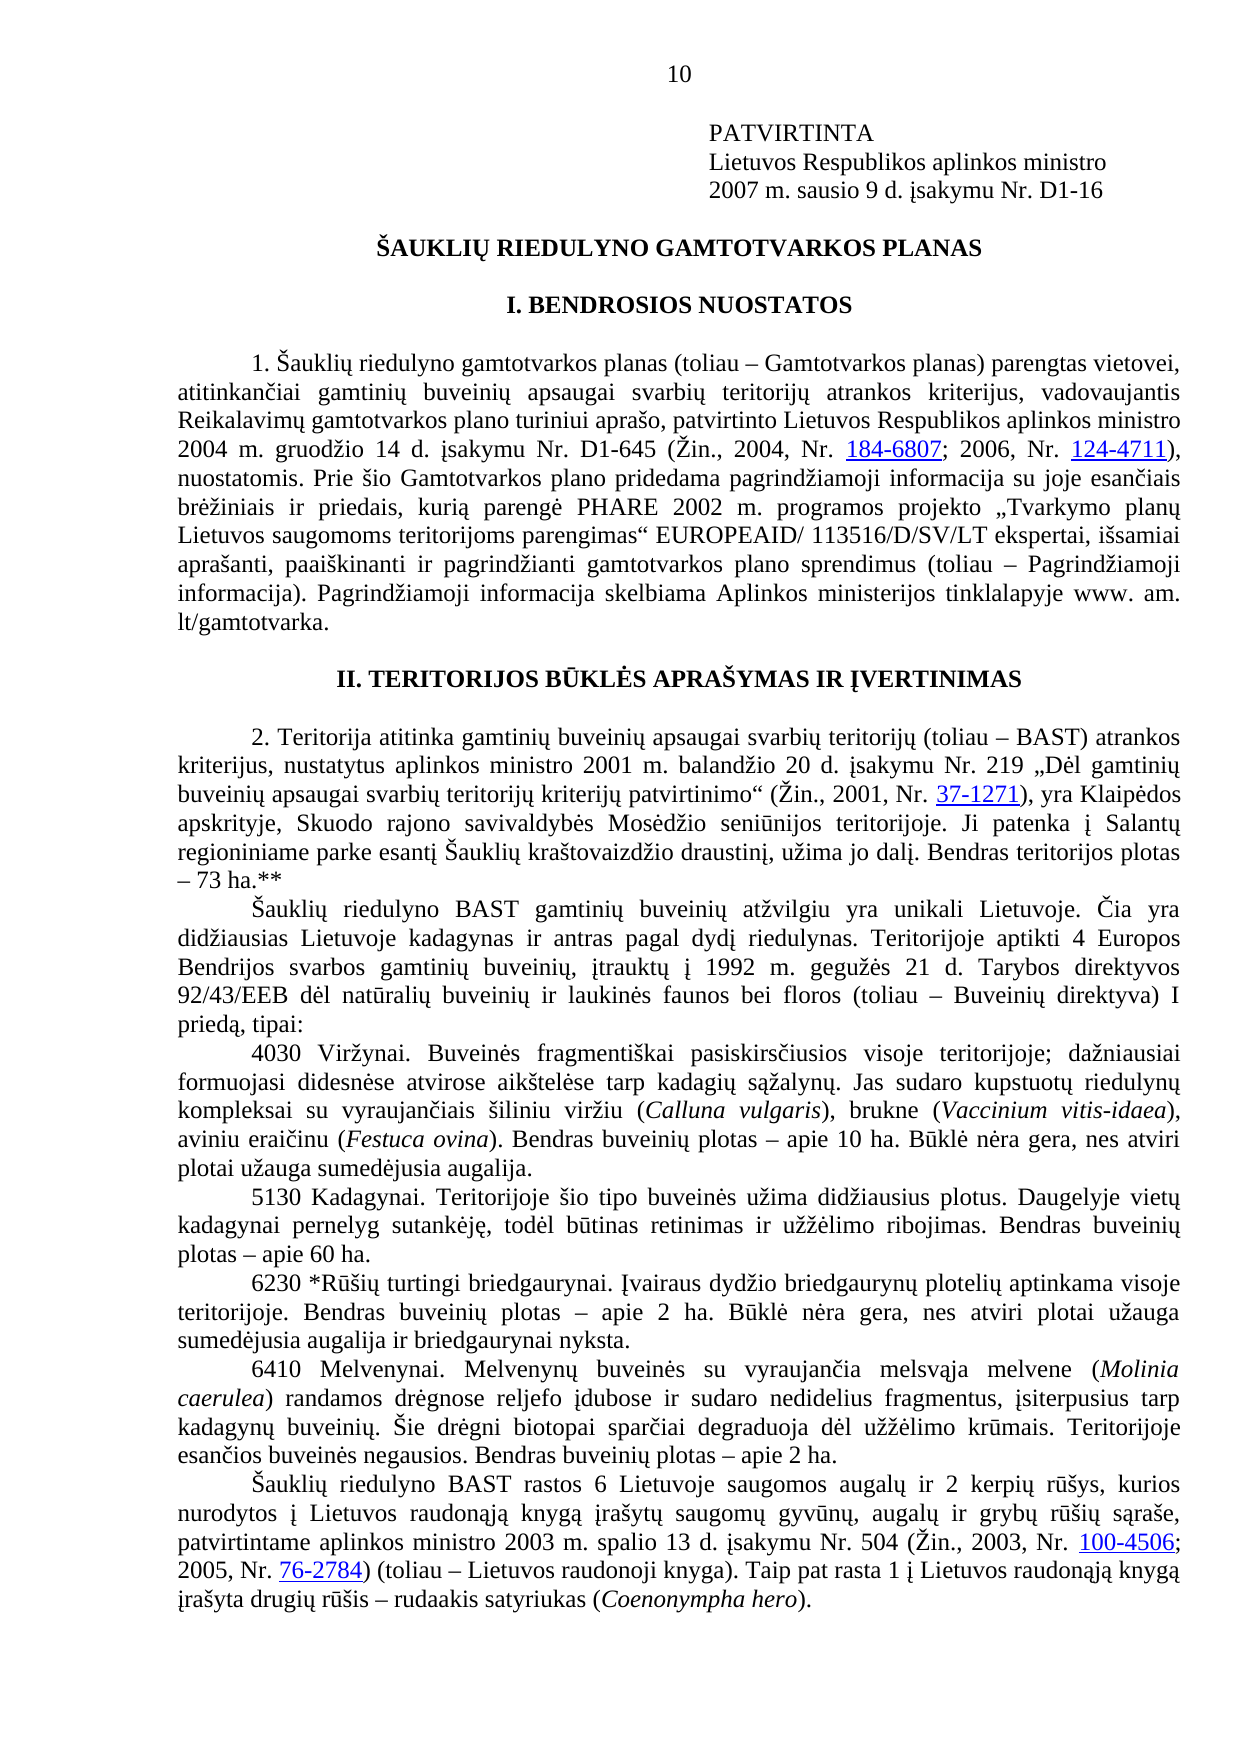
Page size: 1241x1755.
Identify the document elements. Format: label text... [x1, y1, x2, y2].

text Šauklių riedulyno BAST rastos 6 Lietuvoje saugomos augalų ir 2 kerpių rūšys, kurios nurodytos į Lietuvos raudonąją knygą įrašytų saugomų gyvūnų, augalų ir grybų rūšių sąraše, patvirtintame aplinkos ministro 2003 m. spalio 13 d. įsakymu Nr. 504 (Žin., 2003, Nr. 100-4506; 2005, Nr. 76-2784) (toliau – Lietuvos raudonoji knyga). Taip pat rasta 1 į Lietuvos raudonąją knygą įrašyta drugių rūšis – rudaakis satyriukas (Coenonympha hero). [177, 1469, 1181, 1613]
text II. TERITORIJOS BŪKLĖS APRAŠYMAS IR ĮVERTINIMAS [177, 664, 1181, 693]
text I. BENDROSIOS NUOSTATOS [177, 291, 1181, 319]
text ŠAUKLIŲ RIEDULYNO GAMTOTVARKOS PLANAS [177, 233, 1181, 262]
text 2. Teritorija atitinka gamtinių buveinių apsaugai svarbių teritorijų (toliau – BAST) atrankos kriterijus, nustatytus aplinkos ministro 2001 m. balandžio 20 d. įsakymu Nr. 219 „Dėl gamtinių buveinių apsaugai svarbių teritorijų kriterijų patvirtinimo“ (Žin., 2001, Nr. 37-1271), yra Klaipėdos apskrityje, Skuodo rajono savivaldybės Mosėdžio seniūnijos teritorijoje. Ji patenka į Salantų regioniniame parke esantį Šauklių kraštovaizdžio draustinį, užima jo dalį. Bendras teritorijos plotas – 73 ha.** [177, 722, 1181, 894]
text PATVIRTINTA [177, 118, 1181, 147]
text 5130 Kadagynai. Teritorijoje šio tipo buveinės užima didžiausius plotus. Daugelyje vietų kadagynai pernelyg sutankėję, todėl būtinas retinimas ir užžėlimo ribojimas. Bendras buveinių plotas – apie 60 ha. [177, 1182, 1181, 1268]
text 1. Šauklių riedulyno gamtotvarkos planas (toliau – Gamtotvarkos planas) parengtas vietovei, atitinkančiai gamtinių buveinių apsaugai svarbių teritorijų atrankos kriterijus, vadovaujantis Reikalavimų gamtotvarkos plano turiniui aprašo, patvirtinto Lietuvos Respublikos aplinkos ministro 2004 m. gruodžio 14 d. įsakymu Nr. D1-645 (Žin., 2004, Nr. 184-6807; 2006, Nr. 124-4711), nuostatomis. Prie šio Gamtotvarkos plano pridedama pagrindžiamoji informacija su joje esančiais brėžiniais ir priedais, kurią parengė PHARE 2002 m. programos projekto „Tvarkymo planų Lietuvos saugomoms teritorijoms parengimas“ EUROPEAID/ 113516/D/SV/LT ekspertai, išsamiai aprašanti, paaiškinanti ir pagrindžianti gamtotvarkos plano sprendimus (toliau – Pagrindžiamoji informacija). Pagrindžiamoji informacija skelbiama Aplinkos ministerijos tinklalapyje www. am. lt/gamtotvarka. [177, 348, 1181, 636]
text Lietuvos Respublikos aplinkos ministro [177, 147, 1181, 176]
text 4030 Viržynai. Buveinės fragmentiškai pasiskirsčiusios visoje teritorijoje; dažniausiai formuojasi didesnėse atvirose aikštelėse tarp kadagių sąžalynų. Jas sudaro kupstuotų riedulynų kompleksai su vyraujančiais šiliniu viržiu (Calluna vulgaris), brukne (Vaccinium vitis-idaea), aviniu eraičinu (Festuca ovina). Bendras buveinių plotas – apie 10 ha. Būklė nėra gera, nes atviri plotai užauga sumedėjusia augalija. [177, 1038, 1181, 1182]
text 2007 m. sausio 9 d. įsakymu Nr. D1-16 [177, 176, 1181, 204]
text 6230 *Rūšių turtingi briedgaurynai. Įvairaus dydžio briedgaurynų plotelių aptinkama visoje teritorijoje. Bendras buveinių plotas – apie 2 ha. Būklė nėra gera, nes atviri plotai užauga sumedėjusia augalija ir briedgaurynai nyksta. [177, 1268, 1181, 1354]
text 6410 Melvenynai. Melvenynų buveinės su vyraujančia melsvąja melvene (Molinia caerulea) randamos drėgnose reljefo įdubose ir sudaro nedidelius fragmentus, įsiterpusius tarp kadagynų buveinių. Šie drėgni biotopai sparčiai degraduoja dėl užžėlimo krūmais. Teritorijoje esančios buveinės negausios. Bendras buveinių plotas – apie 2 ha. [177, 1354, 1181, 1469]
text Šauklių riedulyno BAST gamtinių buveinių atžvilgiu yra unikali Lietuvoje. Čia yra didžiausias Lietuvoje kadagynas ir antras pagal dydį riedulynas. Teritorijoje aptikti 4 Europos Bendrijos svarbos gamtinių buveinių, įtrauktų į 1992 m. gegužės 21 d. Tarybos direktyvos 92/43/EEB dėl natūralių buveinių ir laukinės faunos bei floros (toliau – Buveinių direktyva) I priedą, tipai: [177, 894, 1181, 1038]
